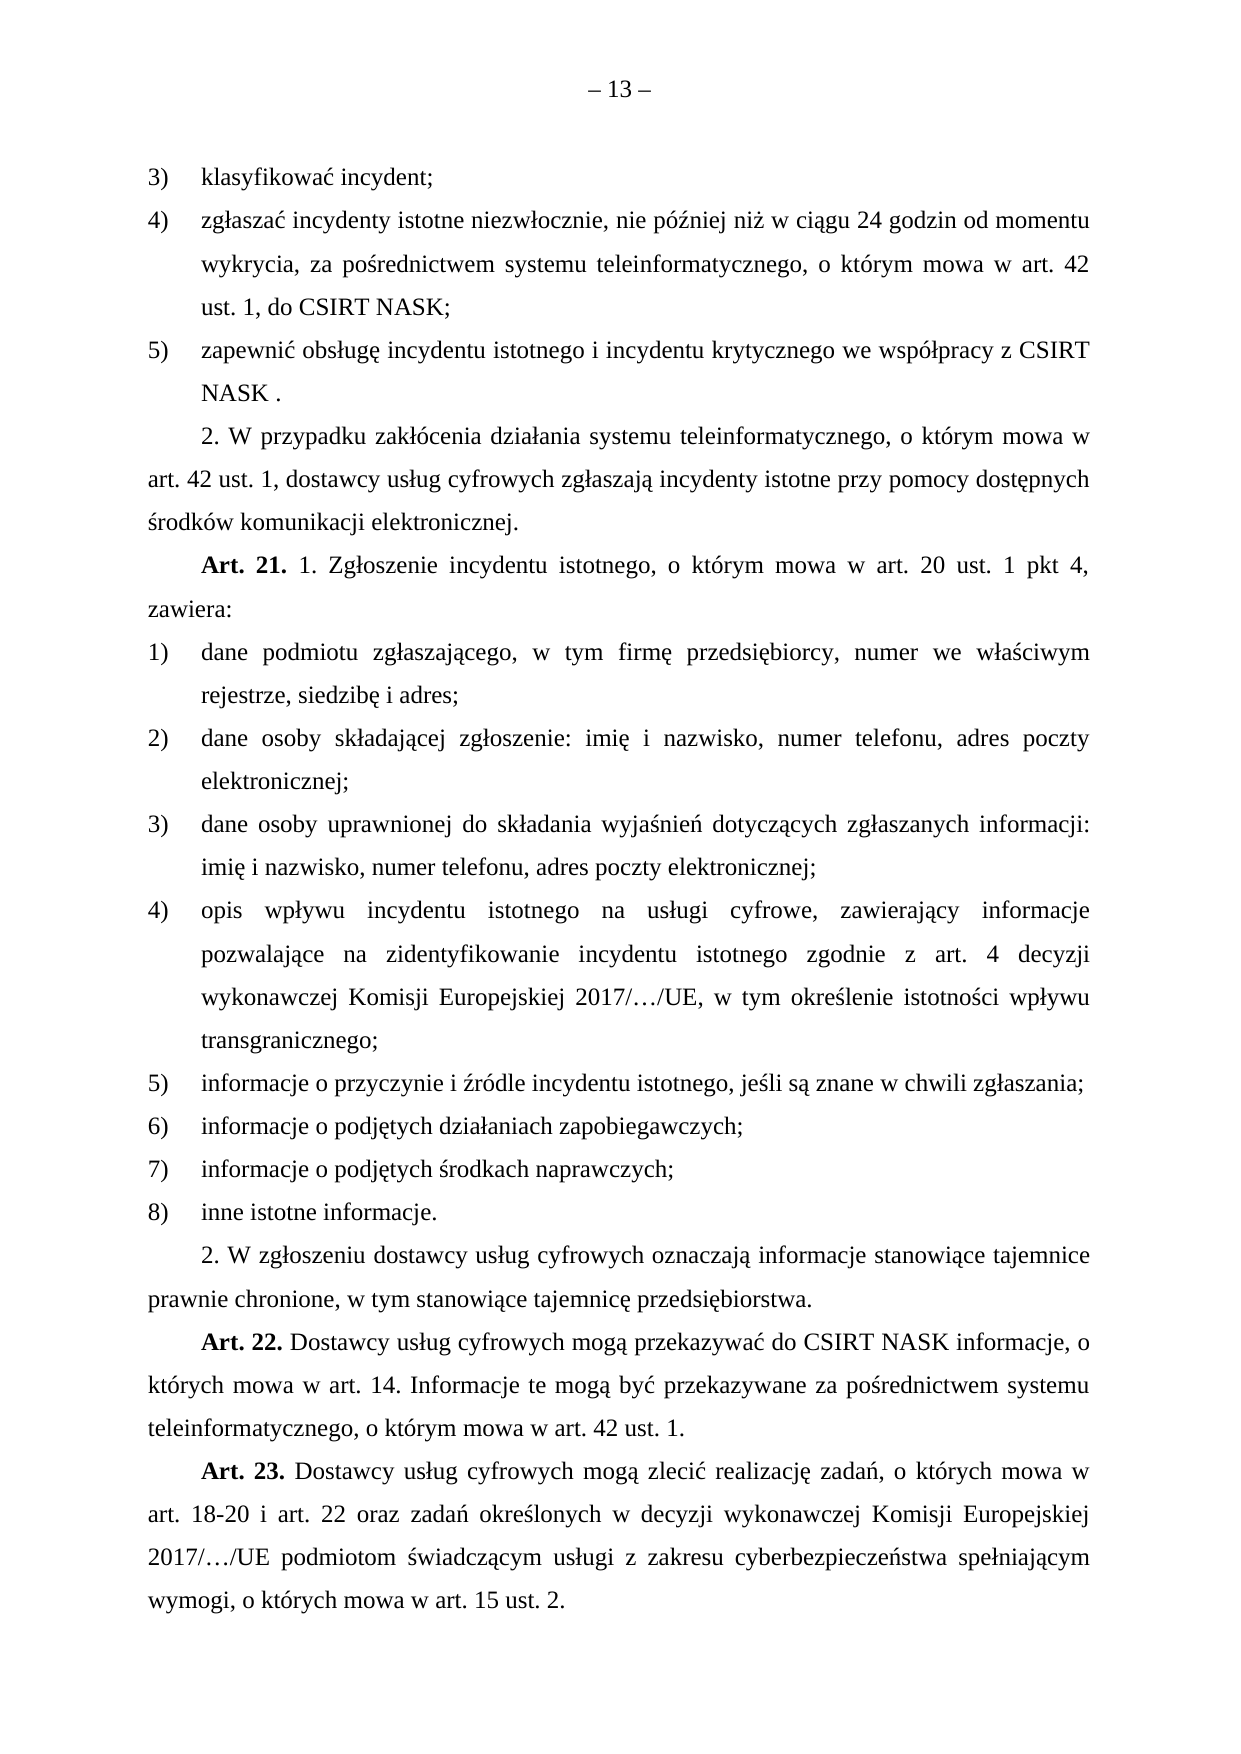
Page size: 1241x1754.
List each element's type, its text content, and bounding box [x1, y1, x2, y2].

text 1) dane podmiotu zgłaszającego, w tym firmę przedsiębiorcy, numer we właściwym rejestrze, siedzibę i adres; [148, 637, 1091, 709]
text 6) informacje o podjętych działaniach zapobiegawczych; [148, 1111, 1091, 1140]
text 4) zgłaszać incydenty istotne niezwłocznie, nie później niż w ciągu 24 godzin od momentu wykrycia, za pośrednictwem systemu teleinformatycznego, o którym mowa w art. 42 ust. 1, do CSIRT NASK; [148, 206, 1091, 321]
text 2) dane osoby składającej zgłoszenie: imię i nazwisko, numer telefonu, adres poczty elektronicznej; [148, 723, 1091, 795]
text Art. 23. Dostawcy usług cyfrowych mogą zlecić realizację zadań, o których mowa w art. 18-20 i art. 22 oraz zadań określonych w decyzji wykonawczej Komisji Europejskiej 2017/…/UE podmiotom świadczącym usługi z zakresu cyberbezpieczeństwa spełniającym wymogi, o których mowa w art. 15 ust. 2. [148, 1456, 1091, 1614]
text 5) informacje o przyczynie i źródle incydentu istotnego, jeśli są znane w chwili zgłaszania; [148, 1068, 1091, 1097]
text 7) informacje o podjętych środkach naprawczych; [148, 1154, 1091, 1183]
text 3) dane osoby uprawnionej do składania wyjaśnień dotyczących zgłaszanych informacji: imię i nazwisko, numer telefonu, adres poczty elektronicznej; [148, 809, 1091, 881]
text 4) opis wpływu incydentu istotnego na usługi cyfrowe, zawierający informacje pozwalające na zidentyfikowanie incydentu istotnego zgodnie z art. 4 decyzji wykonawczej Komisji Europejskiej 2017/…/UE, w tym określenie istotności wpływu transgranicznego; [148, 896, 1091, 1054]
text Art. 22. Dostawcy usług cyfrowych mogą przekazywać do CSIRT NASK informacje, o których mowa w art. 14. Informacje te mogą być przekazywane za pośrednictwem systemu teleinformatycznego, o którym mowa w art. 42 ust. 1. [148, 1327, 1091, 1442]
text 5) zapewnić obsługę incydentu istotnego i incydentu krytycznego we współpracy z CSIRT NASK . [148, 335, 1091, 407]
text 3) klasyfikować incydent; [148, 162, 1091, 191]
text 2. W przypadku zakłócenia działania systemu teleinformatycznego, o którym mowa w art. 42 ust. 1, dostawcy usług cyfrowych zgłaszają incydenty istotne przy pomocy dostępnych środków komunikacji elektronicznej. [148, 421, 1091, 536]
text 2. W zgłoszeniu dostawcy usług cyfrowych oznaczają informacje stanowiące tajemnice prawnie chronione, w tym stanowiące tajemnicę przedsiębiorstwa. [148, 1241, 1091, 1312]
text 8) inne istotne informacje. [148, 1197, 1091, 1226]
text Art. 21. 1. Zgłoszenie incydentu istotnego, o którym mowa w art. 20 ust. 1 pkt 4, zawiera: [148, 551, 1091, 622]
